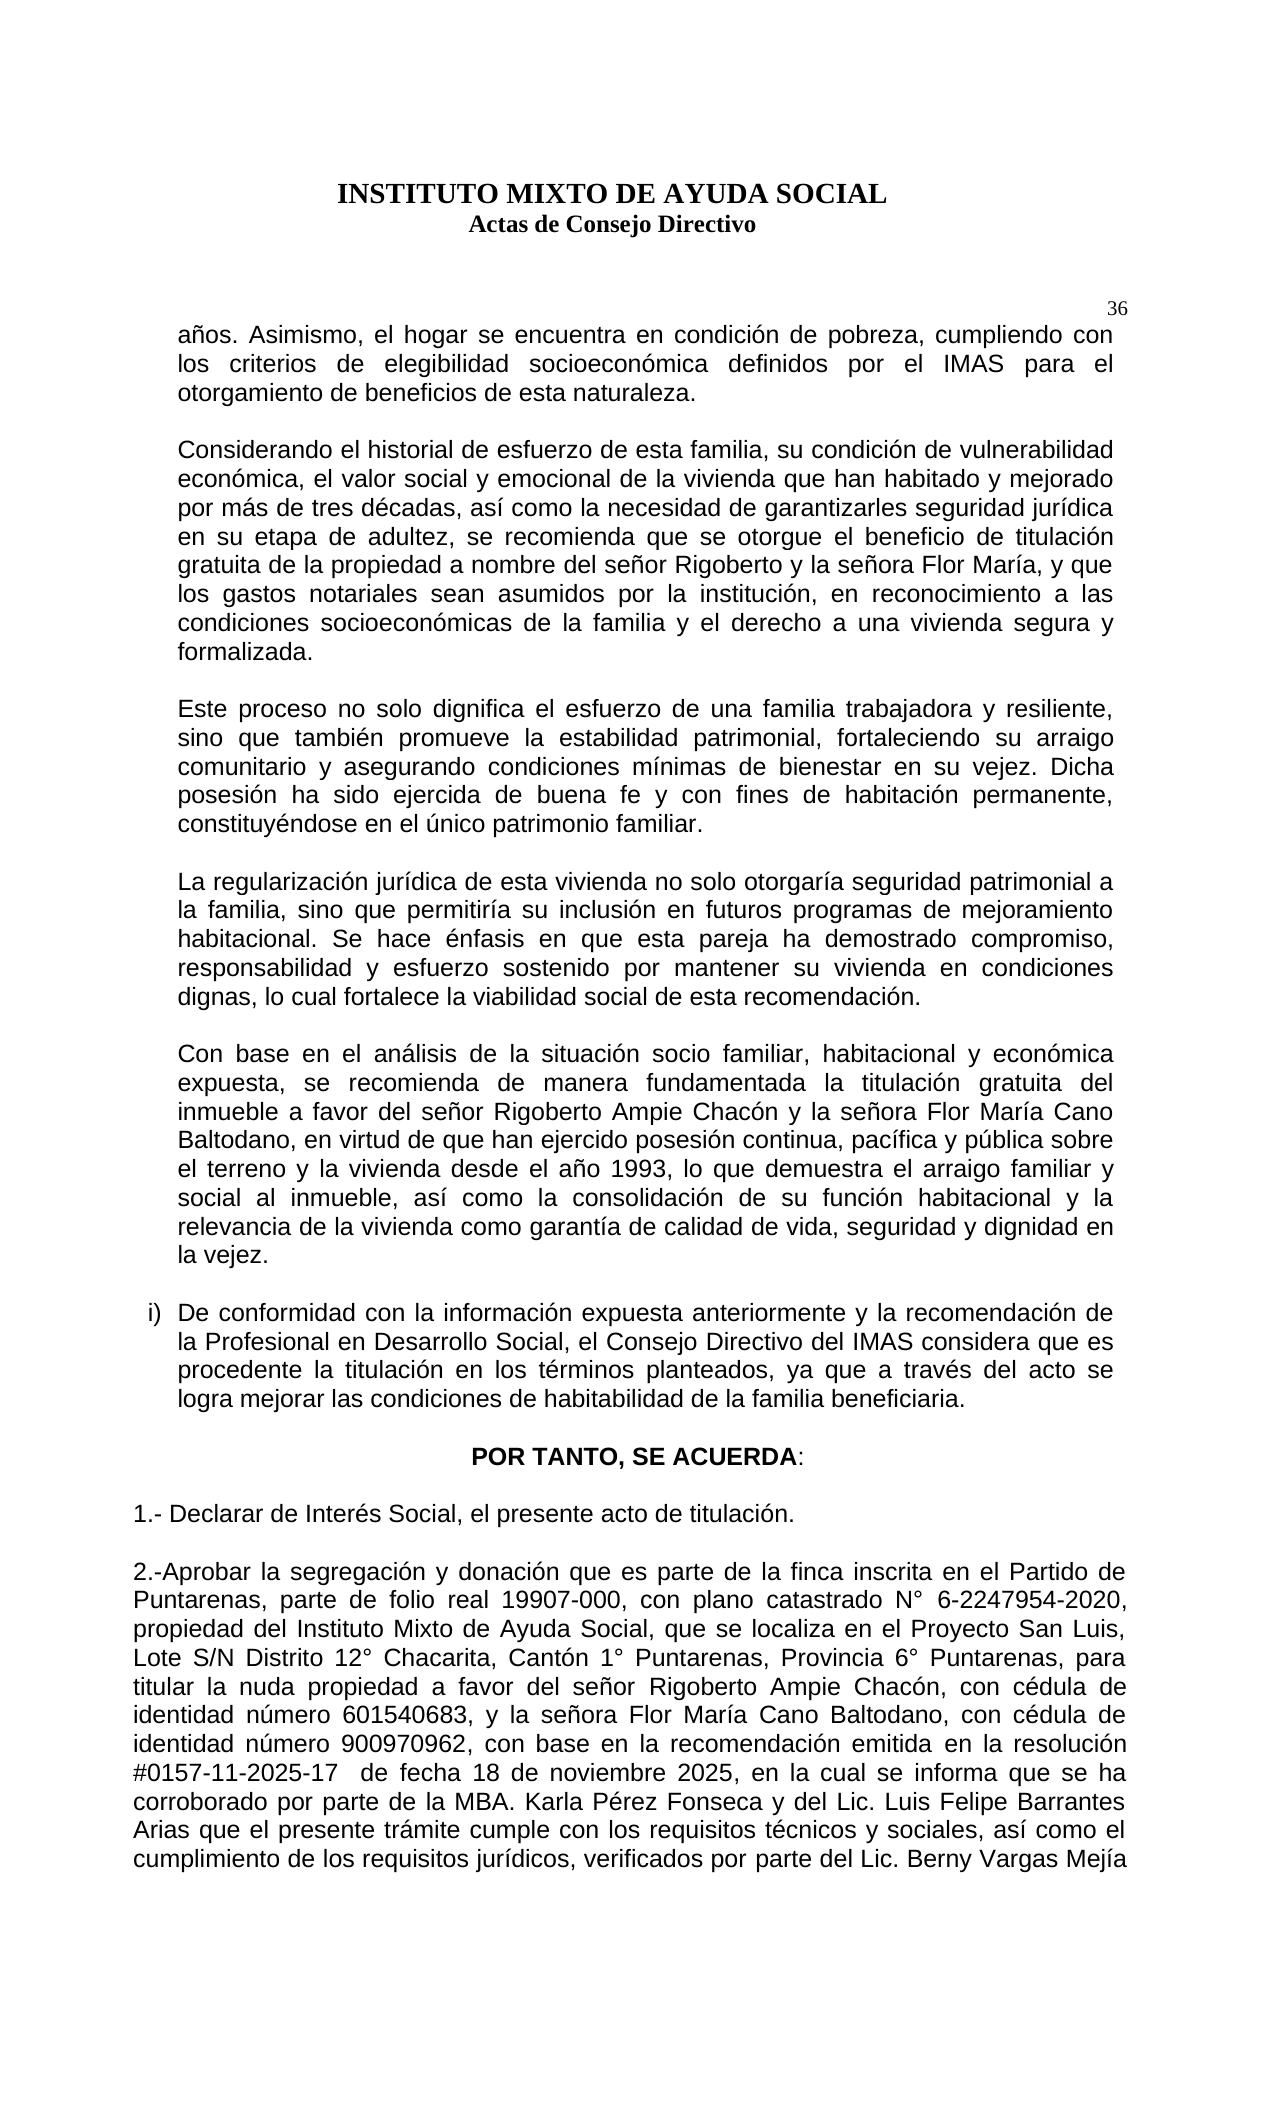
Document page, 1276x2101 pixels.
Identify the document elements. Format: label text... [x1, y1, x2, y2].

text POR TANTO, SE ACUERDA: [148, 1442, 1127, 1470]
text Con base en el análisis de la situación socio familiar, habitacional y económica expuesta, se recomienda de manera fundamentada la titulación gratuita del inmueble a favor del señor Rigoberto Ampie Chacón y la señora Flor María Cano Baltodano, en virtud de que han ejercido posesión continua, pacífica y pública sobre el terreno y la vivienda desde el año 1993, lo que demuestra el arraigo familiar y social al inmueble, así como la consolidación de su función habitacional y la relevancia de la vivienda como garantía de calidad de vida, seguridad y dignidad en la vejez. [177, 1039, 1115, 1269]
text 1.- Declarar de Interés Social, el presente acto de titulación. [133, 1499, 1127, 1528]
text Considerando el historial de esfuerzo de esta familia, su condición de vulnerabilidad económica, el valor social y emocional de la vivienda que han habitado y mejorado por más de tres décadas, así como la necesidad de garantizarles seguridad jurídica en su etapa de adultez, se recomienda que se otorgue el beneficio de titulación gratuita de la propiedad a nombre del señor Rigoberto y la señora Flor María, y que los gastos notariales sean asumidos por la institución, en reconocimiento a las condiciones socioeconómicas de la familia y el derecho a una vivienda segura y formalizada. [177, 435, 1115, 665]
text La regularización jurídica de esta vivienda no solo otorgaría seguridad patrimonial a la familia, sino que permitiría su inclusión en futuros programas de mejoramiento habitacional. Se hace énfasis en que esta pareja ha demostrado compromiso, responsabilidad y esfuerzo sostenido por mantener su vivienda en condiciones dignas, lo cual fortalece la viabilidad social de esta recomendación. [177, 867, 1115, 1010]
text años. Asimismo, el hogar se encuentra en condición de pobreza, cumpliendo con los criterios de elegibilidad socioeconómica definidos por el IMAS para el otorgamiento de beneficios de esta naturaleza. [177, 320, 1115, 407]
text Este proceso no solo dignifica el esfuerzo de una familia trabajadora y resiliente, sino que también promueve la estabilidad patrimonial, fortaleciendo su arraigo comunitario y asegurando condiciones mínimas de bienestar en su vejez. Dicha posesión ha sido ejercida de buena fe y con fines de habitación permanente, constituyéndose en el único patrimonio familiar. [177, 694, 1115, 838]
list De conformidad con la información expuesta anteriormente y la recomendación de la Profesional en Desarrollo Social, el Consejo Directivo del IMAS considera que es procedente la titulación en los términos planteados, ya que a través del acto se logra mejorar las condiciones de habitabilidad de la familia beneficiaria. [148, 1298, 1115, 1413]
text 2.-Aprobar la segregación y donación que es parte de la finca inscrita en el Partido de Puntarenas, parte de folio real 19907-000, con plano catastrado N° 6-2247954-2020, propiedad del Instituto Mixto de Ayuda Social, que se localiza en el Proyecto San Luis, Lote S/N Distrito 12° Chacarita, Cantón 1° Puntarenas, Provincia 6° Puntarenas, para titular la nuda propiedad a favor del señor Rigoberto Ampie Chacón, con cédula de identidad número 601540683, y la señora Flor María Cano Baltodano, con cédula de identidad número 900970962, con base en la recomendación emitida en la resolución #0157-11-2025-17 de fecha 18 de noviembre 2025, en la cual se informa que se ha corroborado por parte de la MBA. Karla Pérez Fonseca y del Lic. Luis Felipe Barrantes Arias que el presente trámite cumple con los requisitos técnicos y sociales, así como el cumplimiento de los requisitos jurídicos, verificados por parte del Lic. Berny Vargas Mejía [133, 1557, 1127, 1873]
